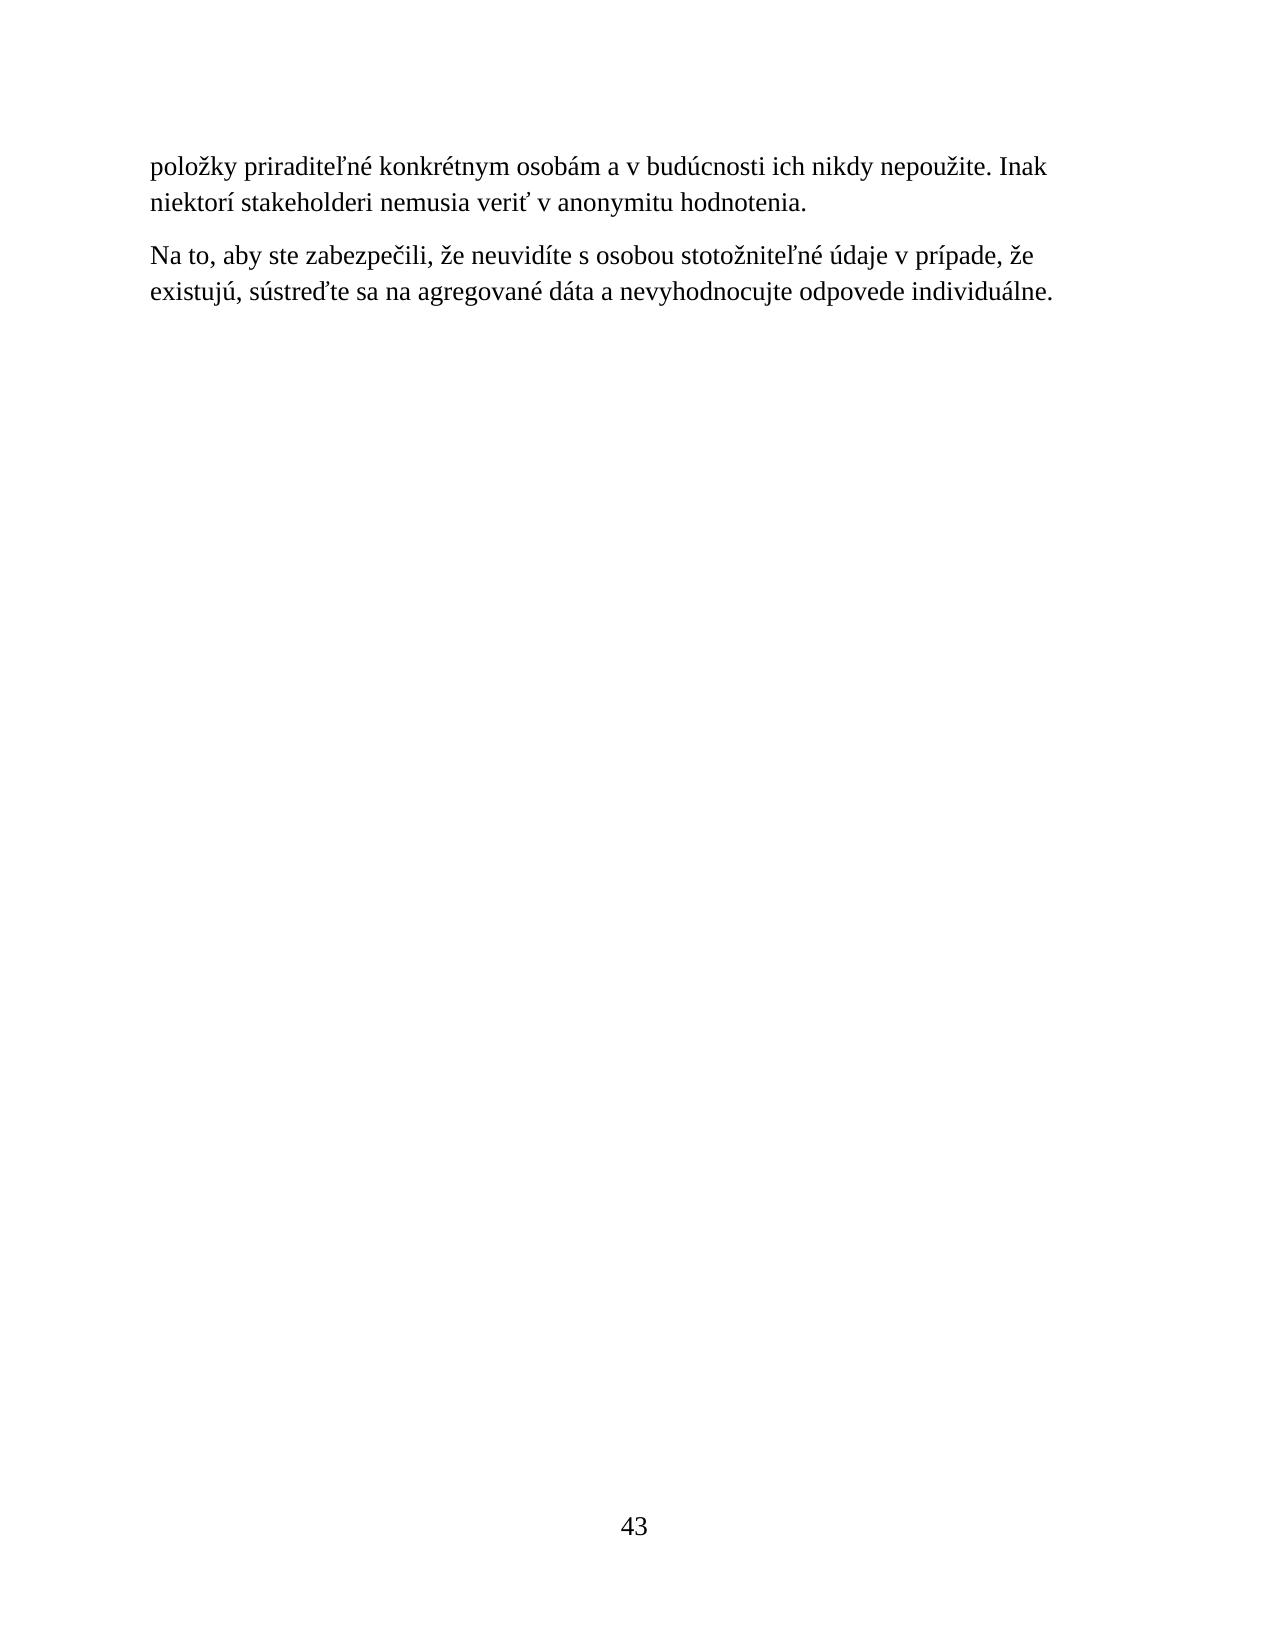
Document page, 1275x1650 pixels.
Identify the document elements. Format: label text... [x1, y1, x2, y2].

text Na to, aby ste zabezpečili, že neuvidíte s osobou stotožniteľné údaje v prípade, že existujú, sústreďte sa na agregované dáta a nevyhodnocujte odpovede individuálne. [150, 239, 1125, 306]
text položky priraditeľné konkrétnym osobám a v budúcnosti ich nikdy nepoužite. Inak niektorí stakeholderi nemusia veriť v anonymitu hodnotenia. [150, 150, 1125, 217]
